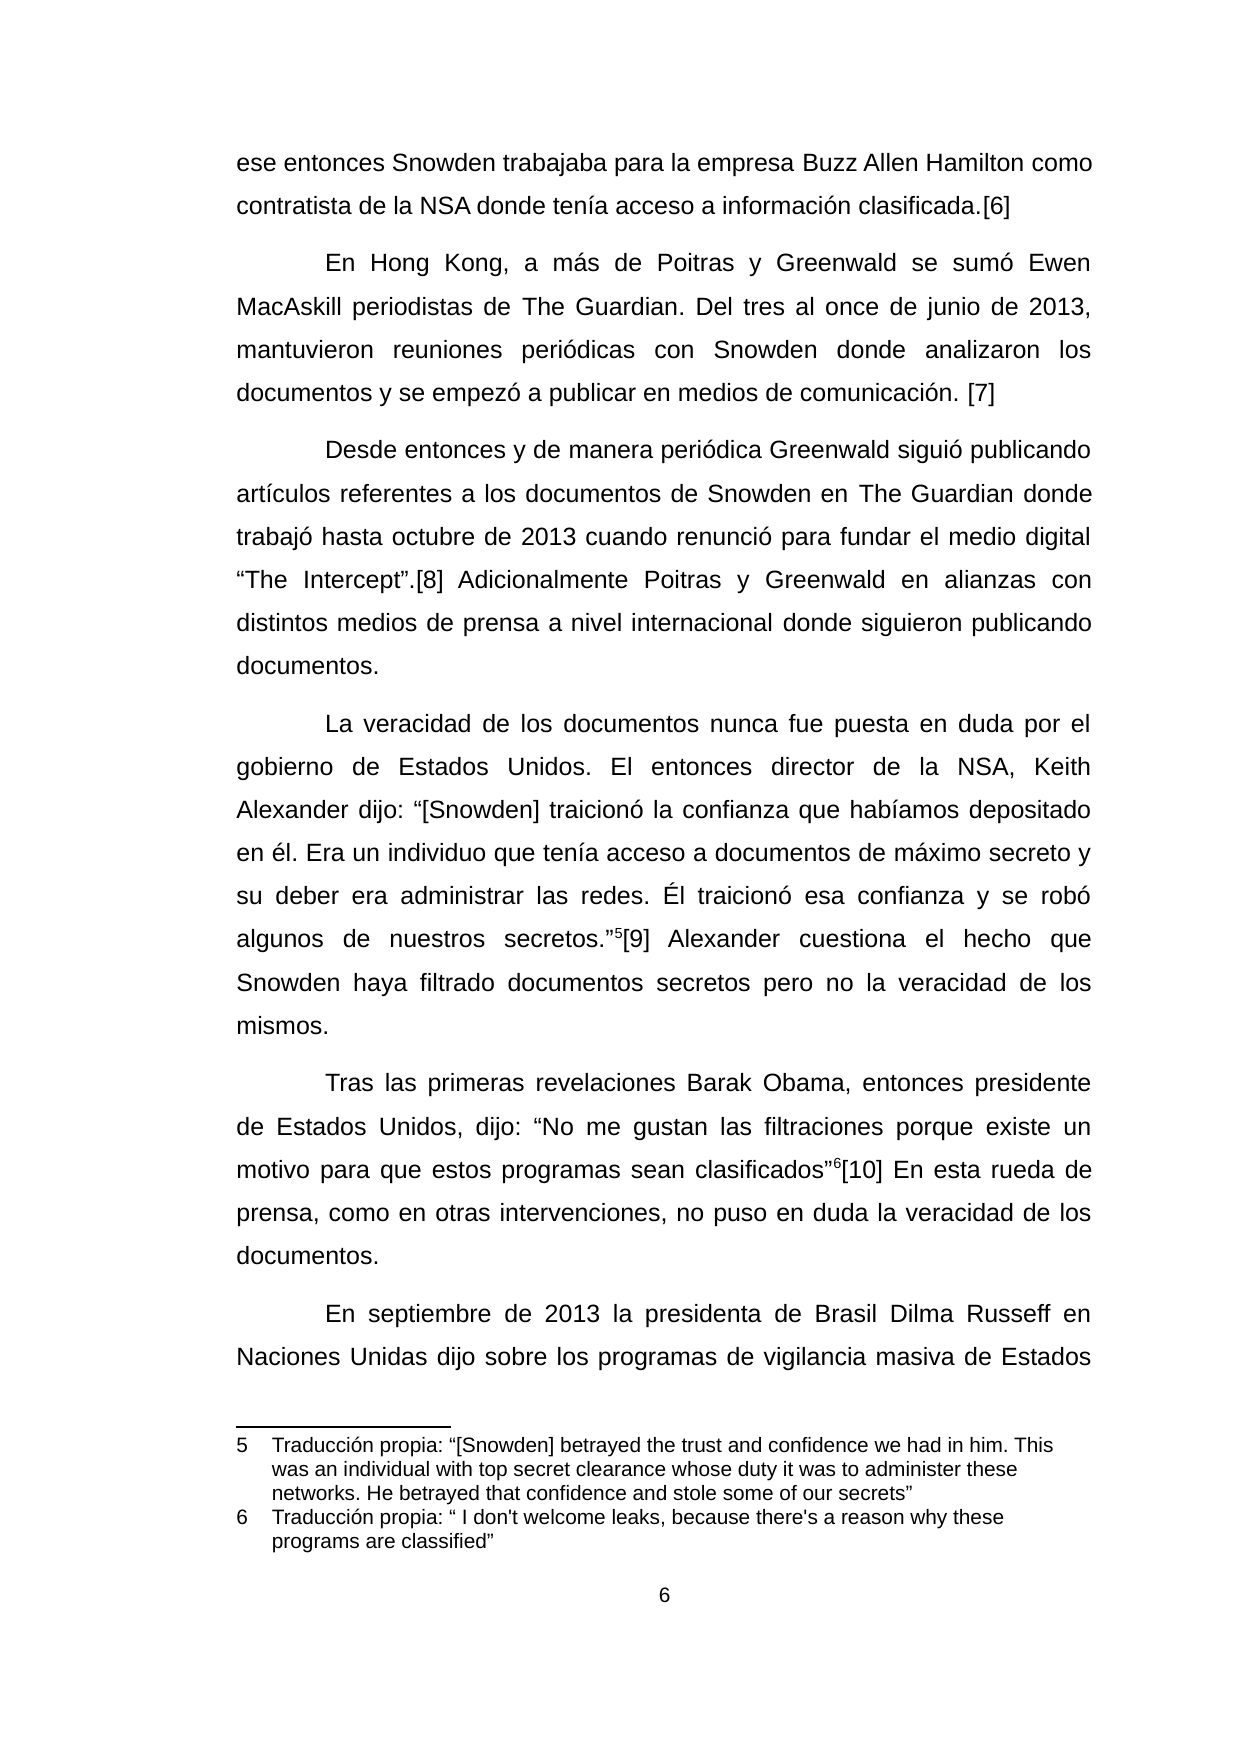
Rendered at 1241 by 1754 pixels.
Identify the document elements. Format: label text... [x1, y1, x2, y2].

text En Hong Kong, a más de Poitras y Greenwald se sumó Ewen MacAskill periodistas de The Guardian. Del tres al once de junio de 2013, mantuvieron reuniones periódicas con Snowden donde analizaron los documentos y se empezó a publicar en medios de comunicación. [7] [236, 248, 1093, 407]
text Traducción propia: “[Snowden] betrayed the trust and confidence we had in him. This was an individual with top secret clearance whose duty it was to administer these networks. He betrayed that confidence and stole some of our secrets” [236, 1433, 1093, 1505]
text Tras las primeras revelaciones Barak Obama, entonces presidente de Estados Unidos, dijo: “No me gustan las filtraciones porque existe un motivo para que estos programas sean clasificados”[10] En esta rueda de prensa, como en otras intervenciones, no puso en duda la veracidad de los documentos. [236, 1068, 1093, 1270]
text En septiembre de 2013 la presidenta de Brasil Dilma Russeff en Naciones Unidas dijo sobre los programas de vigilancia masiva de Estados [236, 1299, 1093, 1371]
text Traducción propia: “ I don't welcome leaks, because there's a reason why these programs are classified” [236, 1505, 1093, 1553]
text Desde entonces y de manera periódica Greenwald siguió publicando artículos referentes a los documentos de Snowden en The Guardian donde trabajó hasta octubre de 2013 cuando renunció para fundar el medio digital “The Intercept”.[8] Adicionalmente Poitras y Greenwald en alianzas con distintos medios de prensa a nivel internacional donde siguieron publicando documentos. [236, 436, 1093, 680]
text ese entonces Snowden trabajaba para la empresa Buzz Allen Hamilton como contratista de la NSA donde tenía acceso a información clasificada.[6] [236, 148, 1093, 219]
text La veracidad de los documentos nunca fue puesta en duda por el gobierno de Estados Unidos. El entonces director de la NSA, Keith Alexander dijo: “[Snowden] traicionó la confianza que habíamos depositado en él. Era un individuo que tenía acceso a documentos de máximo secreto y su deber era administrar las redes. Él traicionó esa confianza y se robó algunos de nuestros secretos.”[9] Alexander cuestiona el hecho que Snowden haya filtrado documentos secretos pero no la veracidad de los mismos. [236, 709, 1093, 1039]
